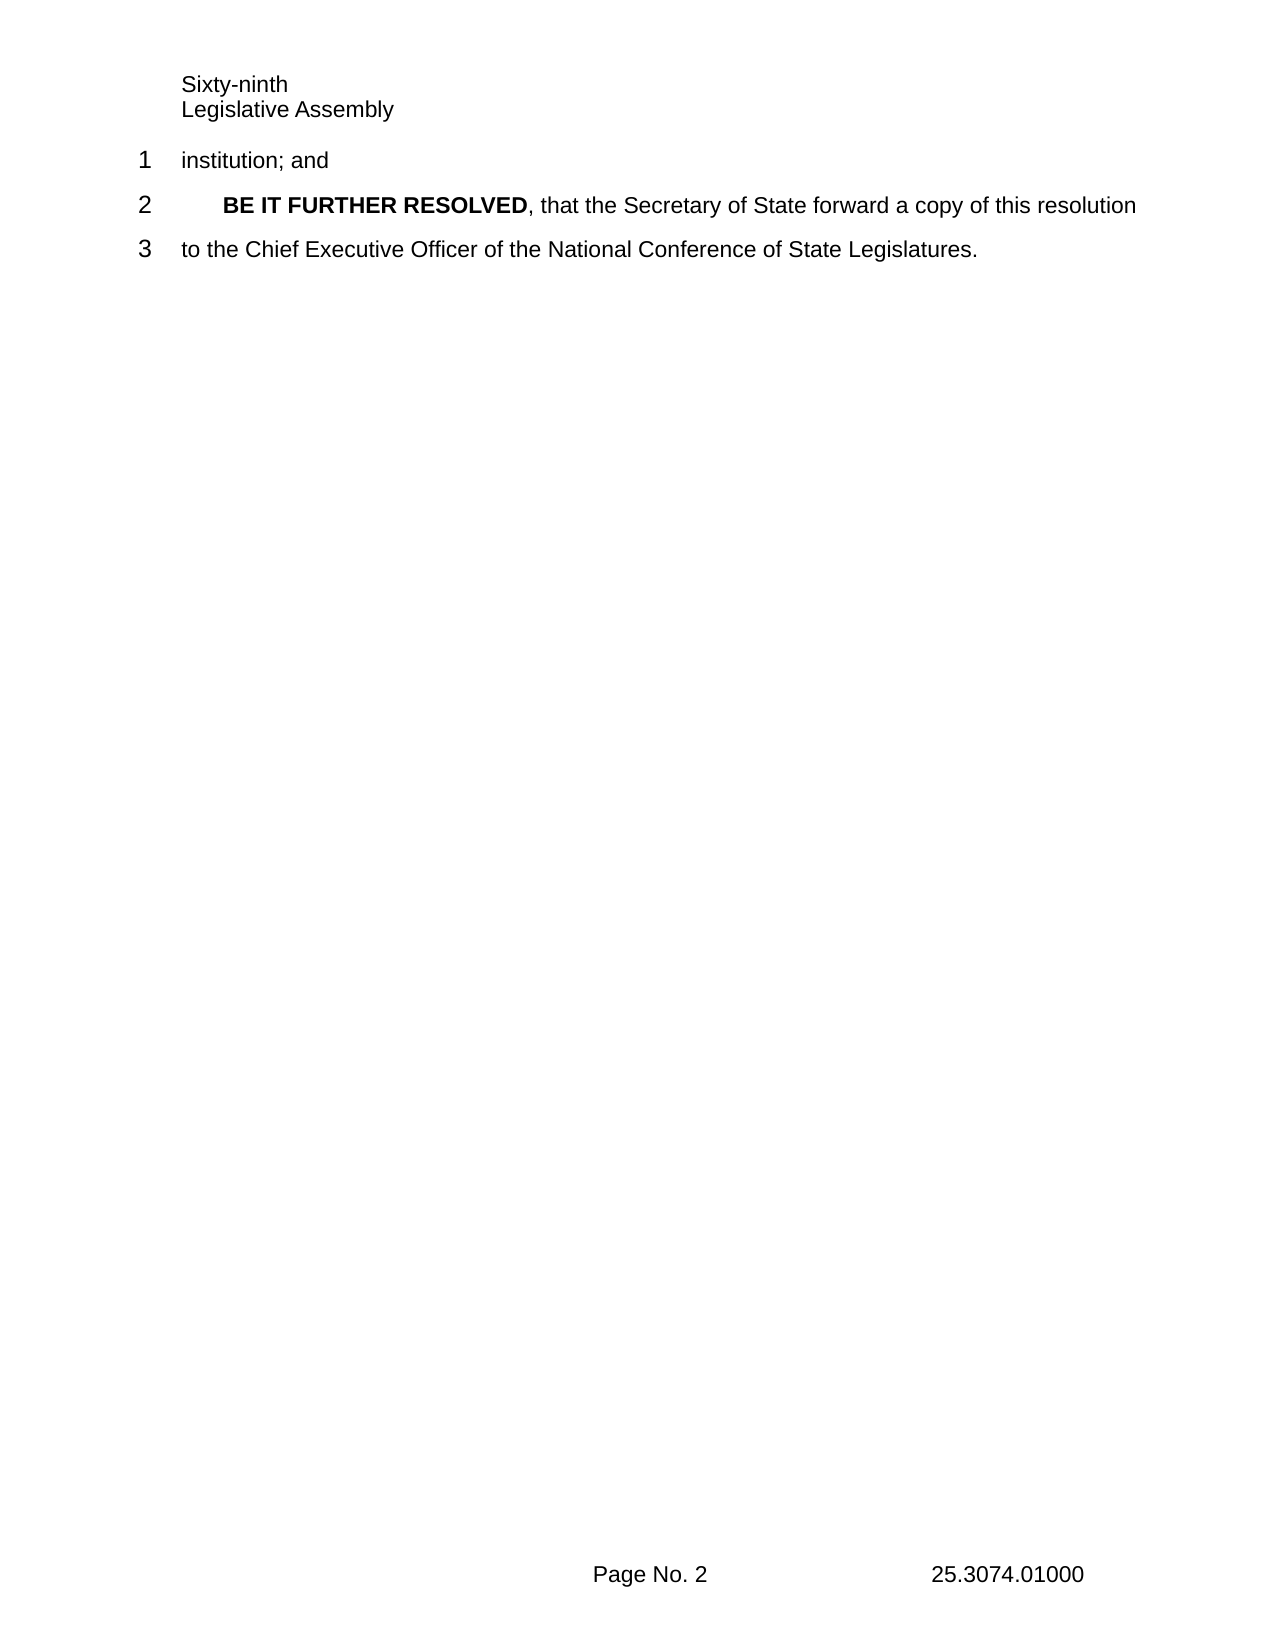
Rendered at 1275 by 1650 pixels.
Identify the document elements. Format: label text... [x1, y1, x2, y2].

text institution; and [181, 133, 1154, 178]
text BE IT FURTHER RESOLVED, that the Secretary of State forward a copy of this resolution to the Chief Executive Officer of the National Conference of State Legislatures. [181, 178, 1154, 266]
